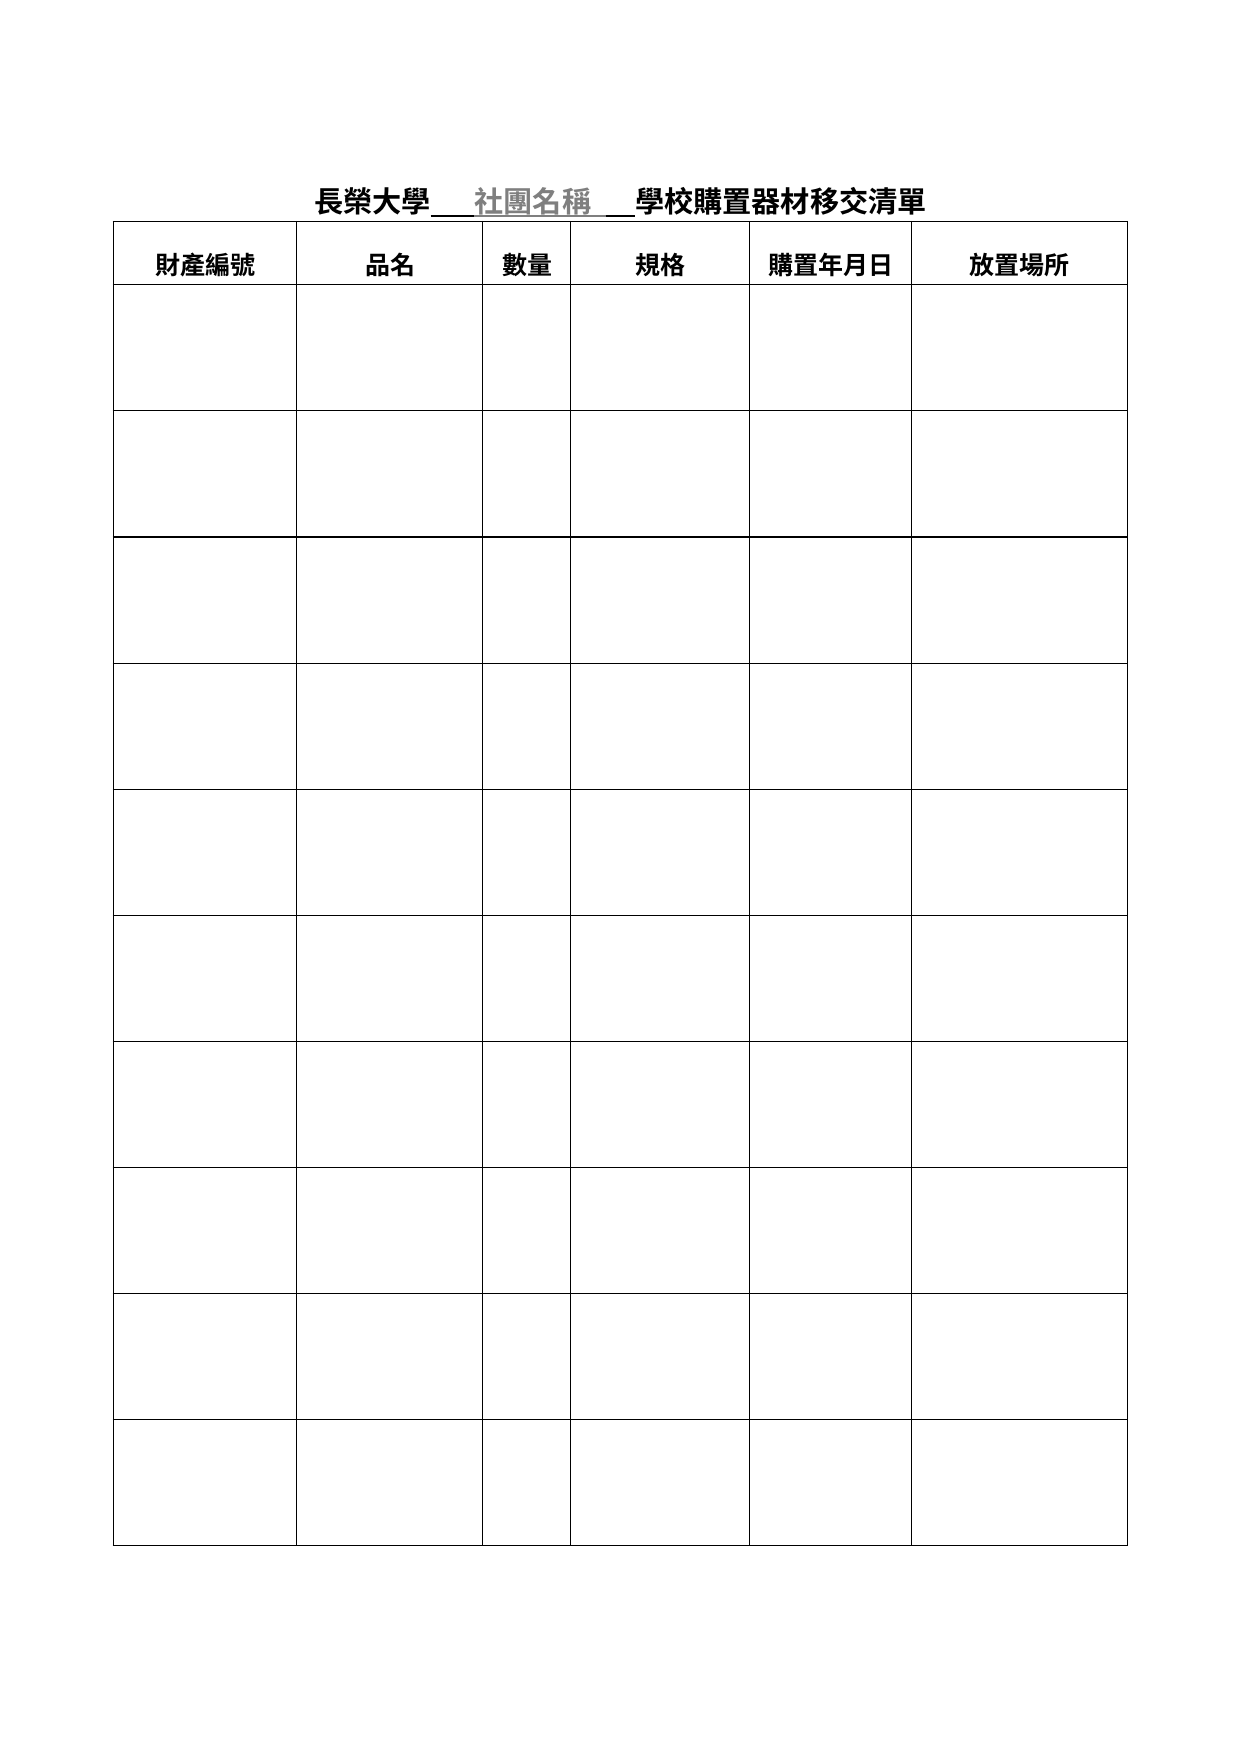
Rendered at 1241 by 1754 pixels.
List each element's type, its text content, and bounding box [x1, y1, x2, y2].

table_cell [483, 1294, 570, 1419]
table_cell [912, 1420, 1127, 1545]
table_cell [912, 1042, 1127, 1167]
table_cell [750, 538, 911, 662]
table_cell [571, 411, 749, 536]
table_cell [750, 664, 911, 788]
table_cell [912, 664, 1127, 788]
table_cell [114, 285, 296, 410]
table_cell [483, 411, 570, 536]
table_cell [483, 538, 570, 662]
table_header 放置場所 [912, 222, 1127, 284]
table_cell [114, 916, 296, 1041]
table_cell [114, 538, 296, 662]
table_cell [483, 1042, 570, 1167]
table_header 購置年月日 [750, 222, 911, 284]
table_cell [571, 1294, 749, 1419]
table_cell [114, 664, 296, 788]
table_cell [297, 1168, 482, 1293]
table_cell [114, 1168, 296, 1293]
table_cell [114, 1042, 296, 1167]
table_cell [297, 285, 482, 410]
table_cell [297, 1420, 482, 1545]
table_cell [750, 1168, 911, 1293]
table_cell [912, 1168, 1127, 1293]
table_cell [571, 916, 749, 1041]
table_header 規格 [571, 222, 749, 284]
table_cell [571, 285, 749, 410]
table_cell [571, 1168, 749, 1293]
table_cell [297, 664, 482, 788]
table_cell [483, 1168, 570, 1293]
table_cell [750, 790, 911, 914]
table_cell [912, 285, 1127, 410]
table_cell [571, 790, 749, 914]
table_cell [297, 1042, 482, 1167]
table_cell [912, 538, 1127, 662]
text 長榮大學 社團名稱 學校購置器材移交清單 [112, 158, 1128, 221]
table_cell [297, 916, 482, 1041]
table_cell [483, 664, 570, 788]
table_cell [750, 1420, 911, 1545]
table_cell [750, 411, 911, 536]
table_header 數量 [483, 222, 570, 284]
table_cell [297, 1294, 482, 1419]
table_cell [483, 285, 570, 410]
table_cell [912, 1294, 1127, 1419]
table_cell [483, 790, 570, 914]
table_cell [297, 538, 482, 662]
table_header 財產編號 [114, 222, 296, 284]
table_cell [114, 1294, 296, 1419]
table_cell [750, 916, 911, 1041]
table_cell [114, 411, 296, 536]
table_cell [297, 790, 482, 914]
table_cell [483, 916, 570, 1041]
table_cell [571, 538, 749, 662]
table_cell [297, 411, 482, 536]
table_header 品名 [297, 222, 482, 284]
table_cell [750, 1042, 911, 1167]
table_cell [912, 411, 1127, 536]
table_cell [912, 790, 1127, 914]
table_cell [571, 1420, 749, 1545]
table_cell [750, 1294, 911, 1419]
table_cell [571, 664, 749, 788]
table_cell [114, 1420, 296, 1545]
table_cell [750, 285, 911, 410]
table_cell [114, 790, 296, 914]
table_cell [483, 1420, 570, 1545]
table_cell [912, 916, 1127, 1041]
table_cell [571, 1042, 749, 1167]
